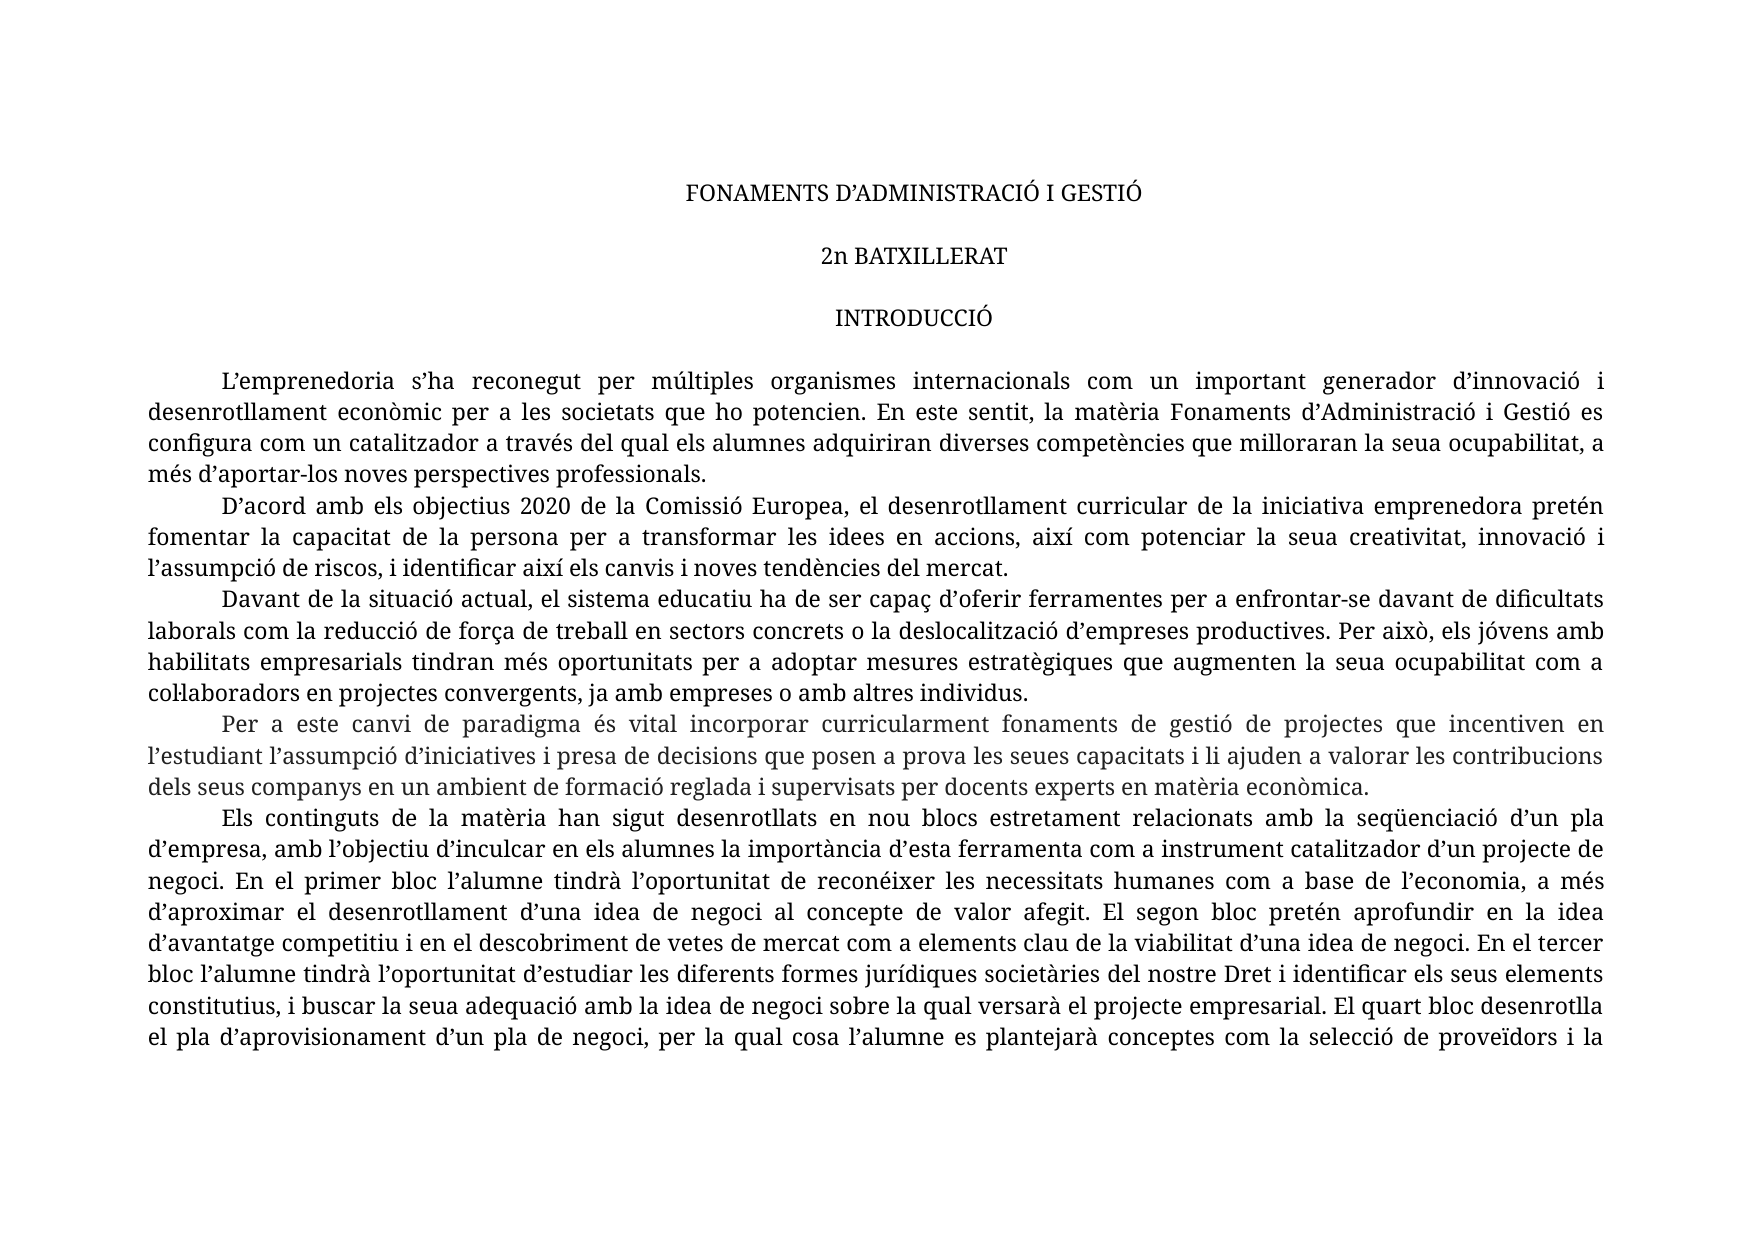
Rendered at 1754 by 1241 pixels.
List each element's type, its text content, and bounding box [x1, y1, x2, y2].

text FONAMENTS D’ADMINISTRACIÓ I GESTIÓ [148, 177, 1606, 208]
text Davant de la situació actual, el sistema educatiu ha de ser capaç d’oferir ferramentes per a enfrontar-se davant de dificultats laborals com la reducció de força de treball en sectors concrets o la deslocalització d’empreses productives. Per això, els jóvens amb habilitats empresarials tindran més oportunitats per a adoptar mesures estratègiques que augmenten la seua ocupabilitat com a col·laboradors en projectes convergents, ja amb empreses o amb altres individus. [148, 583, 1606, 708]
text Els continguts de la matèria han sigut desenrotllats en nou blocs estretament relacionats amb la seqüenciació d’un pla d’empresa, amb l’objectiu d’inculcar en els alumnes la importància d’esta ferramenta com a instrument catalitzador d’un projecte de negoci. En el primer bloc l’alumne tindrà l’oportunitat de reconéixer les necessitats humanes com a base de l’economia, a més d’aproximar el desenrotllament d’una idea de negoci al concepte de valor afegit. El segon bloc pretén aprofundir en la idea d’avantatge competitiu i en el descobriment de vetes de mercat com a elements clau de la viabilitat d’una idea de negoci. En el tercer bloc l’alumne tindrà l’oportunitat d’estudiar les diferents formes jurídiques societàries del nostre Dret i identificar els seus elements constitutius, i buscar la seua adequació amb la idea de negoci sobre la qual versarà el projecte empresarial. El quart bloc desenrotlla el pla d’aprovisionament d’un pla de negoci, per la qual cosa l’alumne es plantejarà conceptes com la selecció de proveïdors i la [148, 802, 1606, 1052]
text INTRODUCCIÓ [148, 302, 1606, 333]
text Per a este canvi de paradigma és vital incorporar curricularment fonaments de gestió de projectes que incentiven en l’estudiant l’assumpció d’iniciatives i presa de decisions que posen a prova les seues capacitats i li ajuden a valorar les contribucions dels seus companys en un ambient de formació reglada i supervisats per docents experts en matèria econòmica. [148, 708, 1606, 802]
text L’emprenedoria s’ha reconegut per múltiples organismes internacionals com un important generador d’innovació i desenrotllament econòmic per a les societats que ho potencien. En este sentit, la matèria Fonaments d’Administració i Gestió es configura com un catalitzador a través del qual els alumnes adquiriran diverses competències que milloraran la seua ocupabilitat, a més d’aportar-los noves perspectives professionals. [148, 365, 1606, 490]
text D’acord amb els objectius 2020 de la Comissió Europea, el desenrotllament curricular de la iniciativa emprenedora pretén fomentar la capacitat de la persona per a transformar les idees en accions, així com potenciar la seua creativitat, innovació i l’assumpció de riscos, i identificar així els canvis i noves tendències del mercat. [148, 490, 1606, 583]
text 2n BATXILLERAT [148, 240, 1606, 271]
